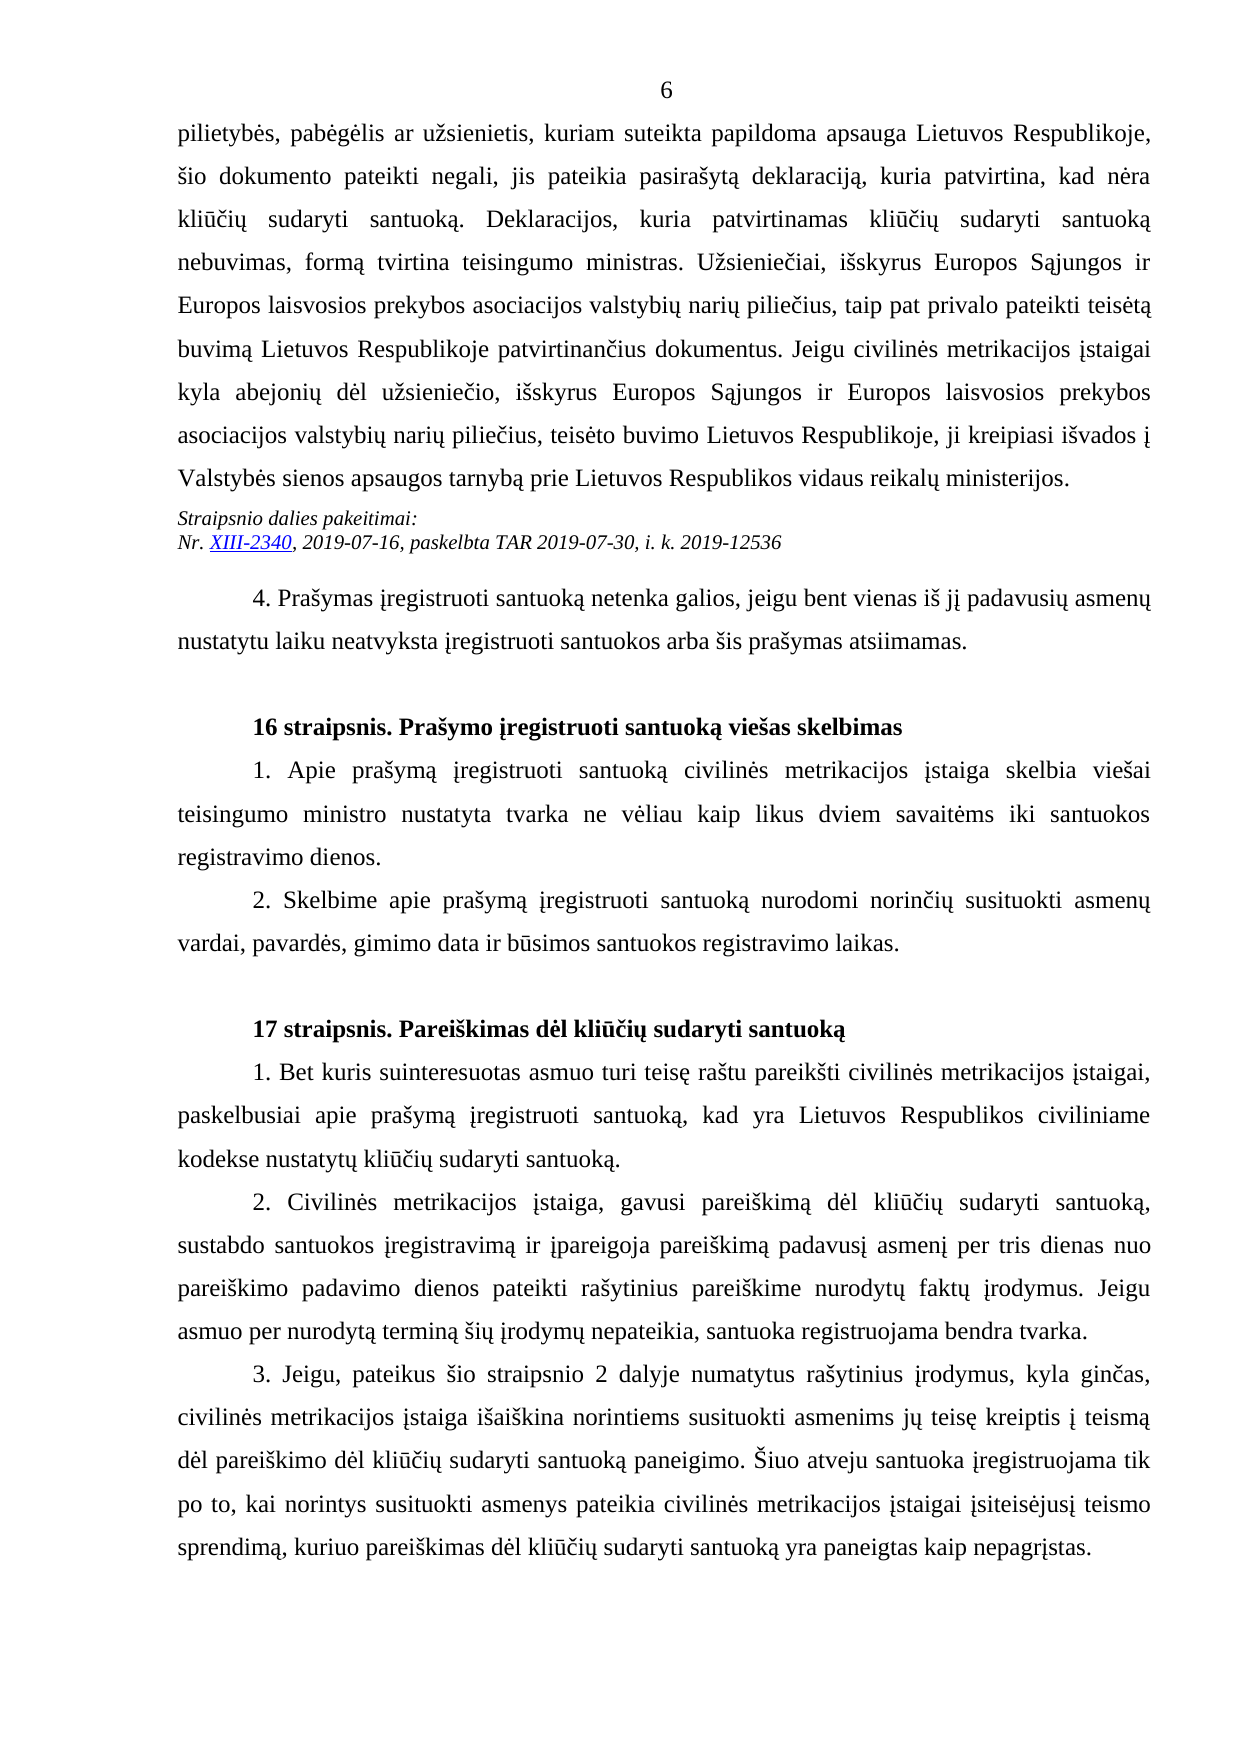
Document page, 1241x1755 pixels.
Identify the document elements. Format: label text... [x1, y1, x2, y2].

text 2. Civilinės metrikacijos įstaiga, gavusi pareiškimą dėl kliūčių sudaryti santuoką, sustabdo santuokos įregistravimą ir įpareigoja pareiškimą padavusį asmenį per tris dienas nuo pareiškimo padavimo dienos pateikti rašytinius pareiškime nurodytų faktų įrodymus. Jeigu asmuo per nurodytą terminą šių įrodymų nepateikia, santuoka registruojama bendra tvarka. [177, 1187, 1152, 1345]
text pilietybės, pabėgėlis ar užsienietis, kuriam suteikta papildoma apsauga Lietuvos Respublikoje, šio dokumento pateikti negali, jis pateikia pasirašytą deklaraciją, kuria patvirtina, kad nėra kliūčių sudaryti santuoką. Deklaracijos, kuria patvirtinamas kliūčių sudaryti santuoką nebuvimas, formą tvirtina teisingumo ministras. Užsieniečiai, išskyrus Europos Sąjungos ir Europos laisvosios prekybos asociacijos valstybių narių piliečius, taip pat privalo pateikti teisėtą buvimą Lietuvos Respublikoje patvirtinančius dokumentus. Jeigu civilinės metrikacijos įstaigai kyla abejonių dėl užsieniečio, išskyrus Europos Sąjungos ir Europos laisvosios prekybos asociacijos valstybių narių piliečius, teisėto buvimo Lietuvos Respublikoje, ji kreipiasi išvados į Valstybės sienos apsaugos tarnybą prie Lietuvos Respublikos vidaus reikalų ministerijos. [177, 118, 1152, 492]
text 1. Bet kuris suinteresuotas asmuo turi teisę raštu pareikšti civilinės metrikacijos įstaigai, paskelbusiai apie prašymą įregistruoti santuoką, kad yra Lietuvos Respublikos civiliniame kodekse nustatytų kliūčių sudaryti santuoką. [177, 1057, 1152, 1172]
text 1. Apie prašymą įregistruoti santuoką civilinės metrikacijos įstaiga skelbia viešai teisingumo ministro nustatyta tvarka ne vėliau kaip likus dviem savaitėms iki santuokos registravimo dienos. [177, 756, 1152, 871]
text 2. Skelbime apie prašymą įregistruoti santuoką nurodomi norinčių susituokti asmenų vardai, pavardės, gimimo data ir būsimos santuokos registravimo laikas. [177, 885, 1152, 957]
text 16 straipsnis. Prašymo įregistruoti santuoką viešas skelbimas [177, 712, 1152, 741]
text 4. Prašymas įregistruoti santuoką netenka galios, jeigu bent vienas iš jį padavusių asmenų nustatytu laiku neatvyksta įregistruoti santuokos arba šis prašymas atsiimamas. [177, 583, 1152, 655]
text Nr. XIII-2340, 2019-07-16, paskelbta TAR 2019-07-30, i. k. 2019-12536 [177, 530, 1152, 554]
text Straipsnio dalies pakeitimai: [177, 506, 1152, 530]
text 3. Jeigu, pateikus šio straipsnio 2 dalyje numatytus rašytinius įrodymus, kyla ginčas, civilinės metrikacijos įstaiga išaiškina norintiems susituokti asmenims jų teisę kreiptis į teismą dėl pareiškimo dėl kliūčių sudaryti santuoką paneigimo. Šiuo atveju santuoka įregistruojama tik po to, kai norintys susituokti asmenys pateikia civilinės metrikacijos įstaigai įsiteisėjusį teismo sprendimą, kuriuo pareiškimas dėl kliūčių sudaryti santuoką yra paneigtas kaip nepagrįstas. [177, 1359, 1152, 1561]
text 17 straipsnis. Pareiškimas dėl kliūčių sudaryti santuoką [177, 1014, 1152, 1043]
